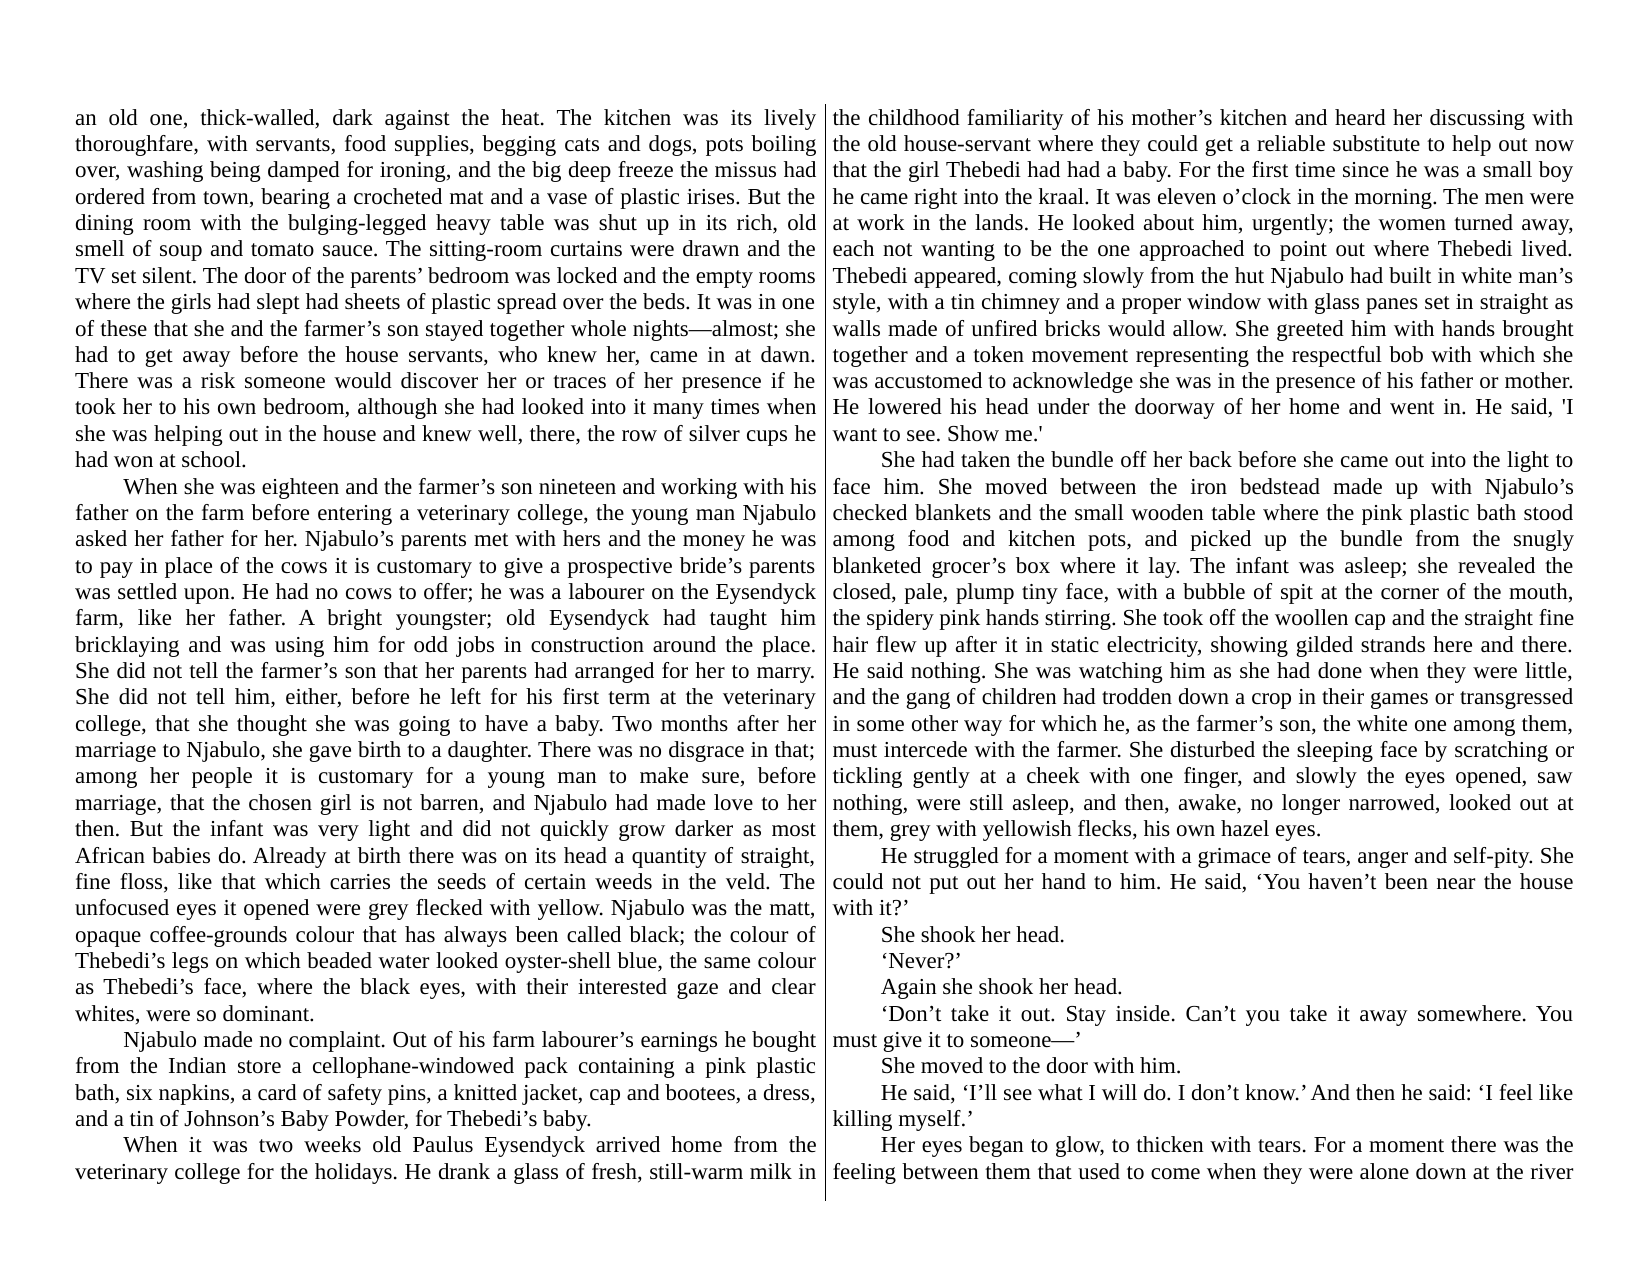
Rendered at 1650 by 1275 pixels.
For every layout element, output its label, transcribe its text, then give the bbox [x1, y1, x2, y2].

text She shook her head. [832, 921, 1575, 947]
text He struggled for a moment with a grimace of tears, anger and self-pity. She could not put out her hand to him. He said, ‘You haven’t been near the house with it?’ [832, 842, 1575, 921]
text ‘Never?’ [832, 947, 1575, 973]
text He said, ‘I’ll see what I will do. I don’t know.’ And then he said: ‘I feel like killing myself.’ [832, 1079, 1575, 1132]
text When it was two weeks old Paulus Eysendyck arrived home from the veterinary college for the holidays. He drank a glass of fresh, still-warm milk in [75, 1132, 817, 1184]
text the childhood familiarity of his mother’s kitchen and heard her discussing with the old house-servant where they could get a reliable substitute to help out now that the girl Thebedi had had a baby. For the first time since he was a small boy he came right into the kraal. It was eleven o’clock in the morning. The men were at work in the lands. He looked about him, urgently; the women turned away, each not wanting to be the one approached to point out where Thebedi lived. Thebedi appeared, coming slowly from the hut Njabulo had built in white man’s style, with a tin chimney and a proper window with glass panes set in straight as walls made of unfired bricks would allow. She greeted him with hands brought together and a token movement representing the respectful bob with which she was accustomed to acknowledge she was in the presence of his father or mother. He lowered his head under the doorway of her home and went in. He said, 'I want to see. Show me.' [832, 104, 1575, 446]
text She had taken the bundle off her back before she came out into the light to face him. She moved between the iron bedstead made up with Njabulo’s checked blankets and the small wooden table where the pink plastic bath stood among food and kitchen pots, and picked up the bundle from the snugly blanketed grocer’s box where it lay. The infant was asleep; she revealed the closed, pale, plump tiny face, with a bubble of spit at the corner of the mouth, the spidery pink hands stirring. She took off the woollen cap and the straight fine hair flew up after it in static electricity, showing gilded strands here and there. He said nothing. She was watching him as she had done when they were little, and the gang of children had trodden down a crop in their games or transgressed in some other way for which he, as the farmer’s son, the white one among them, must intercede with the farmer. She disturbed the sleeping face by scratching or tickling gently at a cheek with one finger, and slowly the eyes opened, saw nothing, were still asleep, and then, awake, no longer narrowed, looked out at them, grey with yellowish flecks, his own hazel eyes. [832, 446, 1575, 842]
text Njabulo made no complaint. Out of his farm labourer’s earnings he bought from the Indian store a cellophane-windowed pack containing a pink plastic bath, six napkins, a card of safety pins, a knitted jacket, cap and bootees, a dress, and a tin of Johnson’s Baby Powder, for Thebedi’s baby. [75, 1026, 817, 1132]
text Again she shook her head. [832, 973, 1575, 1000]
text ‘Don’t take it out. Stay inside. Can’t you take it away somewhere. You must give it to someone—’ [832, 1000, 1575, 1052]
text She moved to the door with him. [832, 1052, 1575, 1079]
text an old one, thick-walled, dark against the heat. The kitchen was its lively thoroughfare, with servants, food supplies, begging cats and dogs, pots boiling over, washing being damped for ironing, and the big deep freeze the missus had ordered from town, bearing a crocheted mat and a vase of plastic irises. But the dining room with the bulging-legged heavy table was shut up in its rich, old smell of soup and tomato sauce. The sitting-room curtains were drawn and the TV set silent. The door of the parents’ bedroom was locked and the empty rooms where the girls had slept had sheets of plastic spread over the beds. It was in one of these that she and the farmer’s son stayed together whole nights—almost; she had to get away before the house servants, who knew her, came in at dawn. There was a risk someone would discover her or traces of her presence if he took her to his own bedroom, although she had looked into it many times when she was helping out in the house and knew well, there, the row of silver cups he had won at school. [75, 104, 817, 473]
text When she was eighteen and the farmer’s son nineteen and working with his father on the farm before entering a veterinary college, the young man Njabulo asked her father for her. Njabulo’s parents met with hers and the money he was to pay in place of the cows it is customary to give a prospective bride’s parents was settled upon. He had no cows to offer; he was a labourer on the Eysendyck farm, like her father. A bright youngster; old Eysendyck had taught him bricklaying and was using him for odd jobs in construction around the place. She did not tell the farmer’s son that her parents had arranged for her to marry. She did not tell him, either, before he left for his first term at the veterinary college, that she thought she was going to have a baby. Two months after her marriage to Njabulo, she gave birth to a daughter. There was no disgrace in that; among her people it is customary for a young man to make sure, before marriage, that the chosen girl is not barren, and Njabulo had made love to her then. But the infant was very light and did not quickly grow darker as most African babies do. Already at birth there was on its head a quantity of straight, fine floss, like that which carries the seeds of certain weeds in the veld. The unfocused eyes it opened were grey flecked with yellow. Njabulo was the matt, opaque coffee-grounds colour that has always been called black; the colour of Thebedi’s legs on which beaded water looked oyster-shell blue, the same colour as Thebedi’s face, where the black eyes, with their interested gaze and clear whites, were so dominant. [75, 473, 817, 1026]
text Her eyes began to glow, to thicken with tears. For a moment there was the feeling between them that used to come when they were alone down at the river [832, 1132, 1575, 1184]
